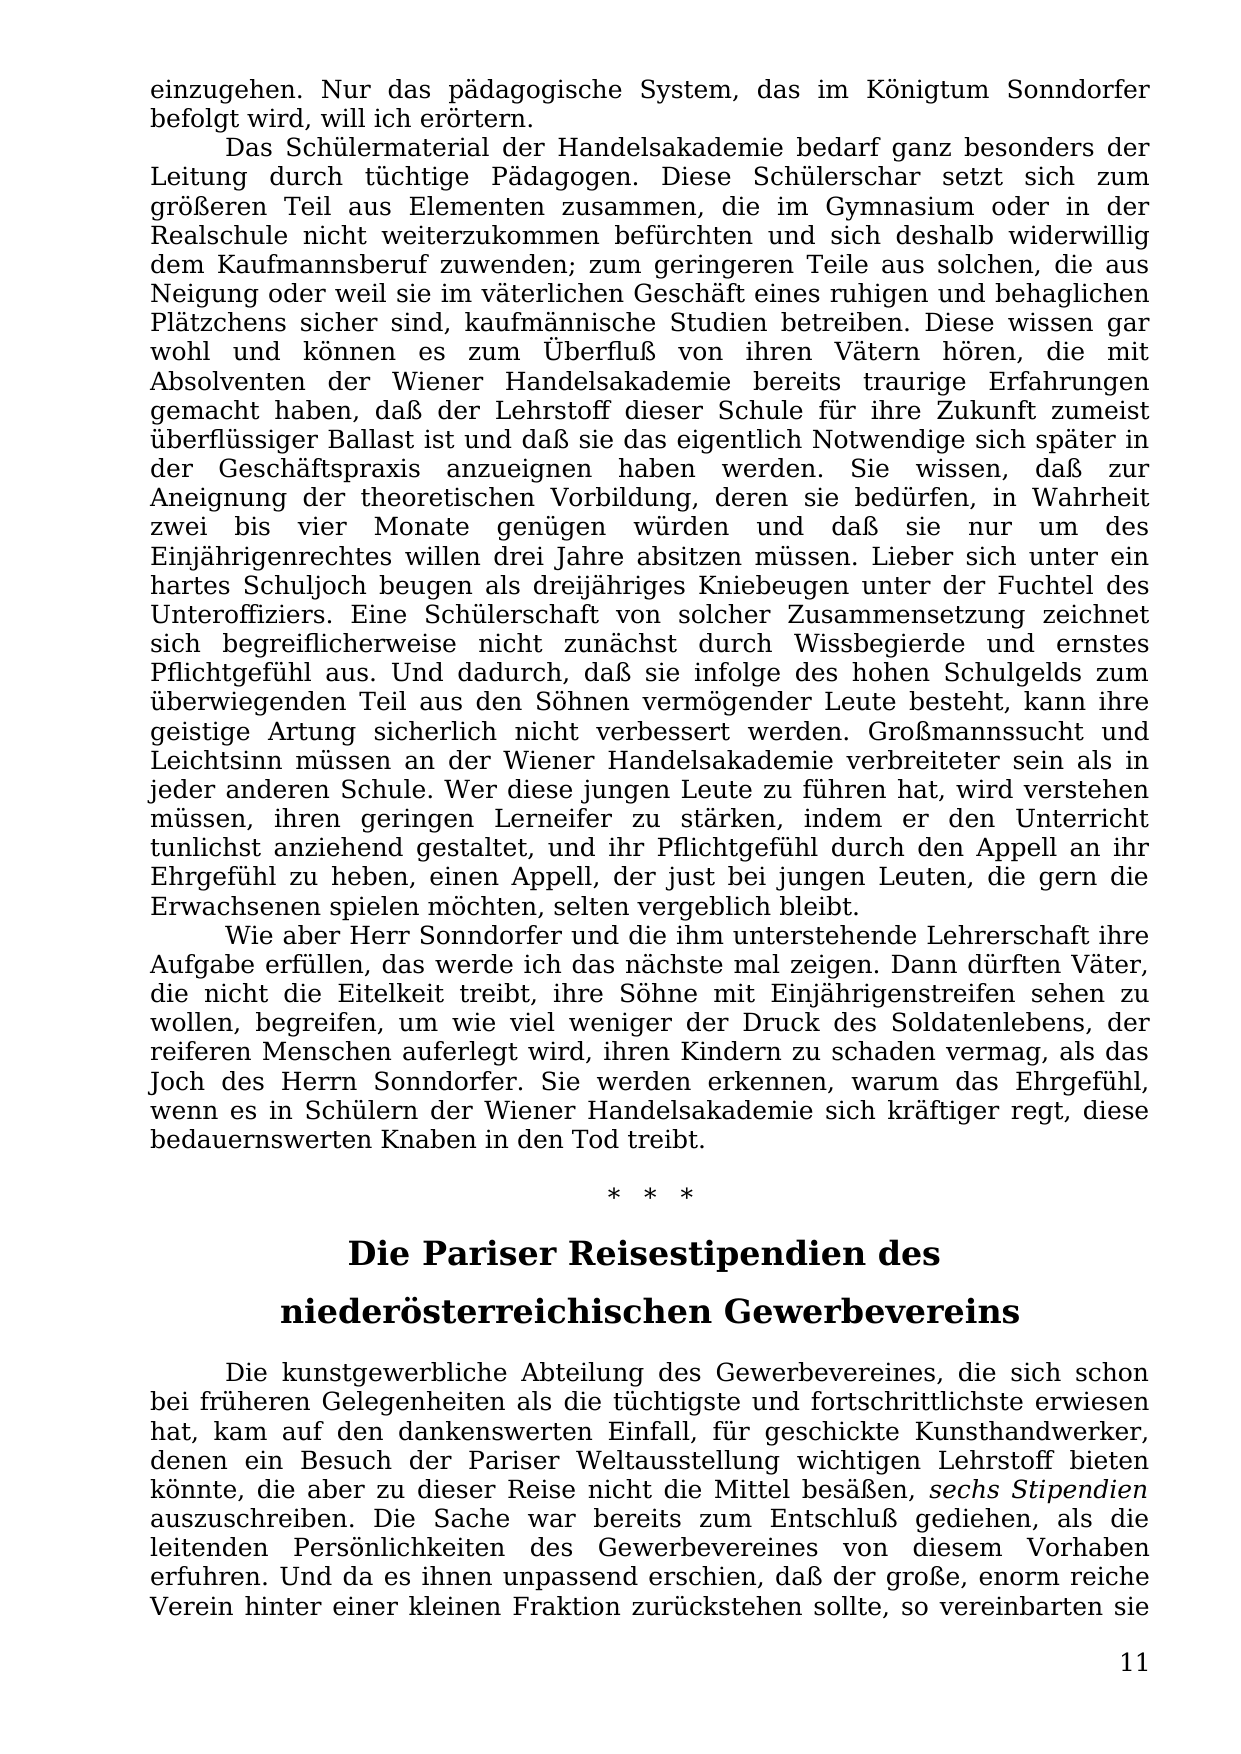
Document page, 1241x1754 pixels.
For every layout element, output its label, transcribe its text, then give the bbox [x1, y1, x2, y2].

text Die kunstgewerbliche Abteilung des Gewerbevereines, die sich schon bei früheren Gelegenheiten als die tüchtigste und fortschrittlichste erwiesen hat, kam auf den dankenswerten Einfall, für geschickte Kunsthandwerker, denen ein Besuch der Pariser Weltausstellung wichtigen Lehrstoff bieten könnte, die aber zu dieser Reise nicht die Mittel besäßen, sechs Stipendien auszuschreiben. Die Sache war bereits zum Entschluß gediehen, als die leitenden Persönlichkeiten des Gewerbevereines von diesem Vorhaben erfuhren. Und da es ihnen unpassend erschien, daß der große, enorm reiche Verein hinter einer kleinen Fraktion zurückstehen sollte, so vereinbarten sie [150, 1331, 1151, 1621]
text Das Schülermaterial der Handelsakademie bedarf ganz besonders der Leitung durch tüchtige Pädagogen. Diese Schülerschar setzt sich zum größeren Teil aus Elementen zusammen, die im Gymnasium oder in der Realschule nicht weiterzukommen befürchten und sich deshalb widerwillig dem Kaufmannsberuf zuwenden; zum geringeren Teile aus solchen, die aus Neigung oder weil sie im väterlichen Geschäft eines ruhigen und behaglichen Plätzchens sicher sind, kaufmännische Studien betreiben. Diese wissen gar wohl und können es zum Überfluß von ihren Vätern hören, die mit Absolventen der Wiener Handelsakademie bereits traurige Erfahrungen gemacht haben, daß der Lehrstoff dieser Schule für ihre Zukunft zumeist überflüssiger Ballast ist und daß sie das eigentlich Notwendige sich später in der Geschäftspraxis anzueignen haben werden. Sie wissen, daß zur Aneignung der theoretischen Vorbildung, deren sie bedürfen, in Wahrheit zwei bis vier Monate genügen würden und daß sie nur um des Einjährigenrechtes willen drei Jahre absitzen müssen. Lieber sich unter ein hartes Schuljoch beugen als dreijähriges Kniebeugen unter der Fuchtel des Unteroffiziers. Eine Schülerschaft von solcher Zusammensetzung zeichnet sich begreiflicherweise nicht zunächst durch Wissbegierde und ernstes Pflichtgefühl aus. Und dadurch, daß sie infolge des hohen Schulgelds zum überwiegenden Teil aus den Söhnen vermögender Leute besteht, kann ihre geistige Artung sicherlich nicht verbessert werden. Großmannssucht und Leichtsinn müssen an der Wiener Handelsakademie verbreiteter sein als in jeder anderen Schule. Wer diese jungen Leute zu führen hat, wird verstehen müssen, ihren geringen Lerneifer zu stärken, indem er den Unterricht tunlichst anziehend gestaltet, und ihr Pflichtgefühl durch den Appell an ihr Ehrgefühl zu heben, einen Appell, der just bei jungen Leuten, die gern die Erwachsenen spielen möchten, selten vergeblich bleibt. [150, 133, 1151, 921]
text * * * [150, 1183, 1151, 1212]
text Die Pariser Reisestipendien des niederösterreichischen Gewerbevereins [150, 1212, 1151, 1331]
text Wie aber Herr Sonndorfer und die ihm unterstehende Lehrerschaft ihre Aufgabe erfüllen, das werde ich das nächste mal zeigen. Dann dürften Väter, die nicht die Eitelkeit treibt, ihre Söhne mit Einjährigenstreifen sehen zu wollen, begreifen, um wie viel weniger der Druck des Soldatenlebens, der reiferen Menschen auferlegt wird, ihren Kindern zu schaden vermag, als das Joch des Herrn Sonndorfer. Sie werden erkennen, warum das Ehrgefühl, wenn es in Schülern der Wiener Handelsakademie sich kräftiger regt, diese bedauernswerten Knaben in den Tod treibt. [150, 921, 1151, 1154]
text einzugehen. Nur das pädagogische System, das im Königtum Sonndorfer befolgt wird, will ich erörtern. [150, 75, 1151, 133]
